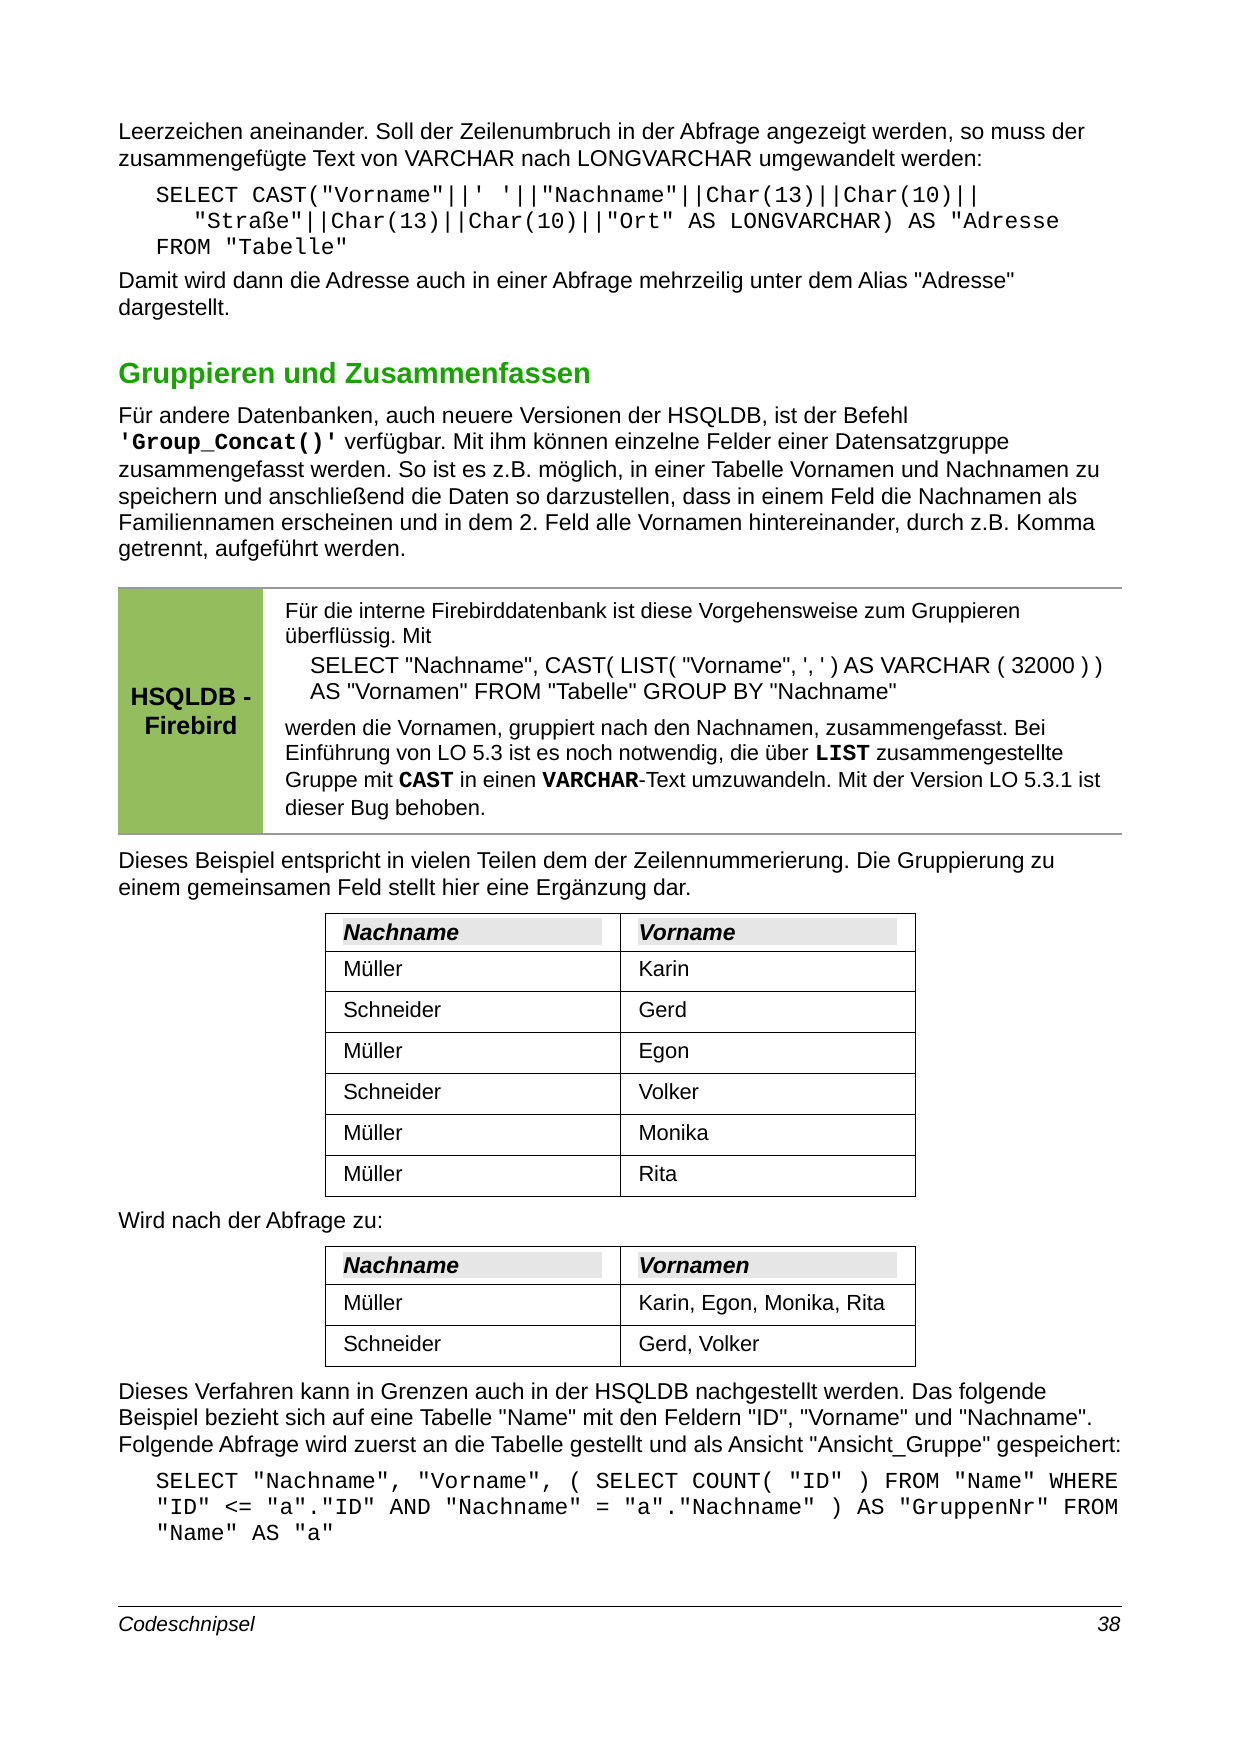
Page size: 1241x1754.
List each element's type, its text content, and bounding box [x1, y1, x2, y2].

table_cell Schneider [326, 1074, 620, 1114]
table_cell Karin [621, 952, 915, 991]
table_cell Volker [621, 1074, 915, 1114]
table_header Für die interne Firebirddatenbank ist diese Vorgehensweise zum Gruppieren überflüssig. Mit SELECT "Nachname", CAST( LIST( "Vorname", ', ' ) AS VARCHAR ( 32000 ) ) AS "Vornamen" FROM "Tabelle" GROUP BY "Nachname" werden die Vornamen, gruppiert nach den Nachnamen, zusammengefasst. Bei Einführung von LO 5.3 ist es noch notwendig, die über LIST zusammengestellte Gruppe mit CAST in einen VARCHAR-Text umzuwandeln. Mit der Version LO 5.3.1 ist dieser Bug behoben. [264, 589, 1122, 833]
table_cell Müller [326, 1156, 620, 1196]
table_cell Schneider [326, 1326, 620, 1366]
text Dieses Verfahren kann in Grenzen auch in der HSQLDB nachgestellt werden. Das folgende Beispiel bezieht sich auf eine Tabelle "Name" mit den Feldern "ID", "Vorname" und "Nachname". Folgende Abfrage wird zuerst an die Tabelle gestellt und als Ansicht "Ansicht_Gruppe" gespeichert: [118, 1378, 1122, 1457]
table_header HSQLDB - Firebird [118, 589, 263, 833]
table_cell Müller [326, 1115, 620, 1155]
subtitle Gruppieren und Zusammenfassen [118, 356, 1122, 389]
table_cell Gerd [621, 992, 915, 1032]
table_cell Müller [326, 1033, 620, 1073]
table_cell Karin, Egon, Monika, Rita [621, 1285, 915, 1325]
text Für andere Datenbanken, auch neuere Versionen der HSQLDB, ist der Befehl 'Group_Concat()' verfügbar. Mit ihm können einzelne Felder einer Datensatzgruppe zusammengefasst werden. So ist es z.B. möglich, in einer Tabelle Vornamen und Nachnamen zu speichern und anschließend die Daten so darzustellen, dass in einem Feld die Nachnamen als Familiennamen erscheinen und in dem 2. Feld alle Vornamen hintereinander, durch z.B. Komma getrennt, aufgeführt werden. [118, 402, 1122, 562]
table_header Nachname [326, 914, 620, 951]
table_cell Gerd, Volker [621, 1326, 915, 1366]
table_header Vornamen [621, 1247, 915, 1284]
text SELECT "Nachname", "Vorname", ( SELECT COUNT( "ID" ) FROM "Name" WHERE "ID" <= "a"."ID" AND "Nachname" = "a"."Nachname" ) AS "GruppenNr" FROM "Name" AS "a" [156, 1469, 1122, 1547]
table_cell Schneider [326, 992, 620, 1032]
text Dieses Beispiel entspricht in vielen Teilen dem der Zeilennummerierung. Die Gruppierung zu einem gemeinsamen Feld stellt hier eine Ergänzung dar. [118, 847, 1122, 900]
text Leerzeichen aneinander. Soll der Zeilenumbruch in der Abfrage angezeigt werden, so muss der zusammengefügte Text von VARCHAR nach LONGVARCHAR umgewandelt werden: [118, 118, 1122, 171]
table_cell Rita [621, 1156, 915, 1196]
text SELECT CAST("Vorname"||' '||"Nachname"||Char(13)||Char(10)|| "Straße"||Char(13)||Char(10)||"Ort" AS LONGVARCHAR) AS "Adresse FROM "Tabelle" [156, 183, 1122, 261]
table_header Vorname [621, 914, 915, 951]
table_cell Monika [621, 1115, 915, 1155]
table_header Nachname [326, 1247, 620, 1284]
table_cell Müller [326, 1285, 620, 1325]
text Wird nach der Abfrage zu: [118, 1207, 1122, 1234]
table_cell Müller [326, 952, 620, 991]
table_cell Egon [621, 1033, 915, 1073]
text Damit wird dann die Adresse auch in einer Abfrage mehrzeilig unter dem Alias "Adresse" dargestellt. [118, 267, 1122, 320]
